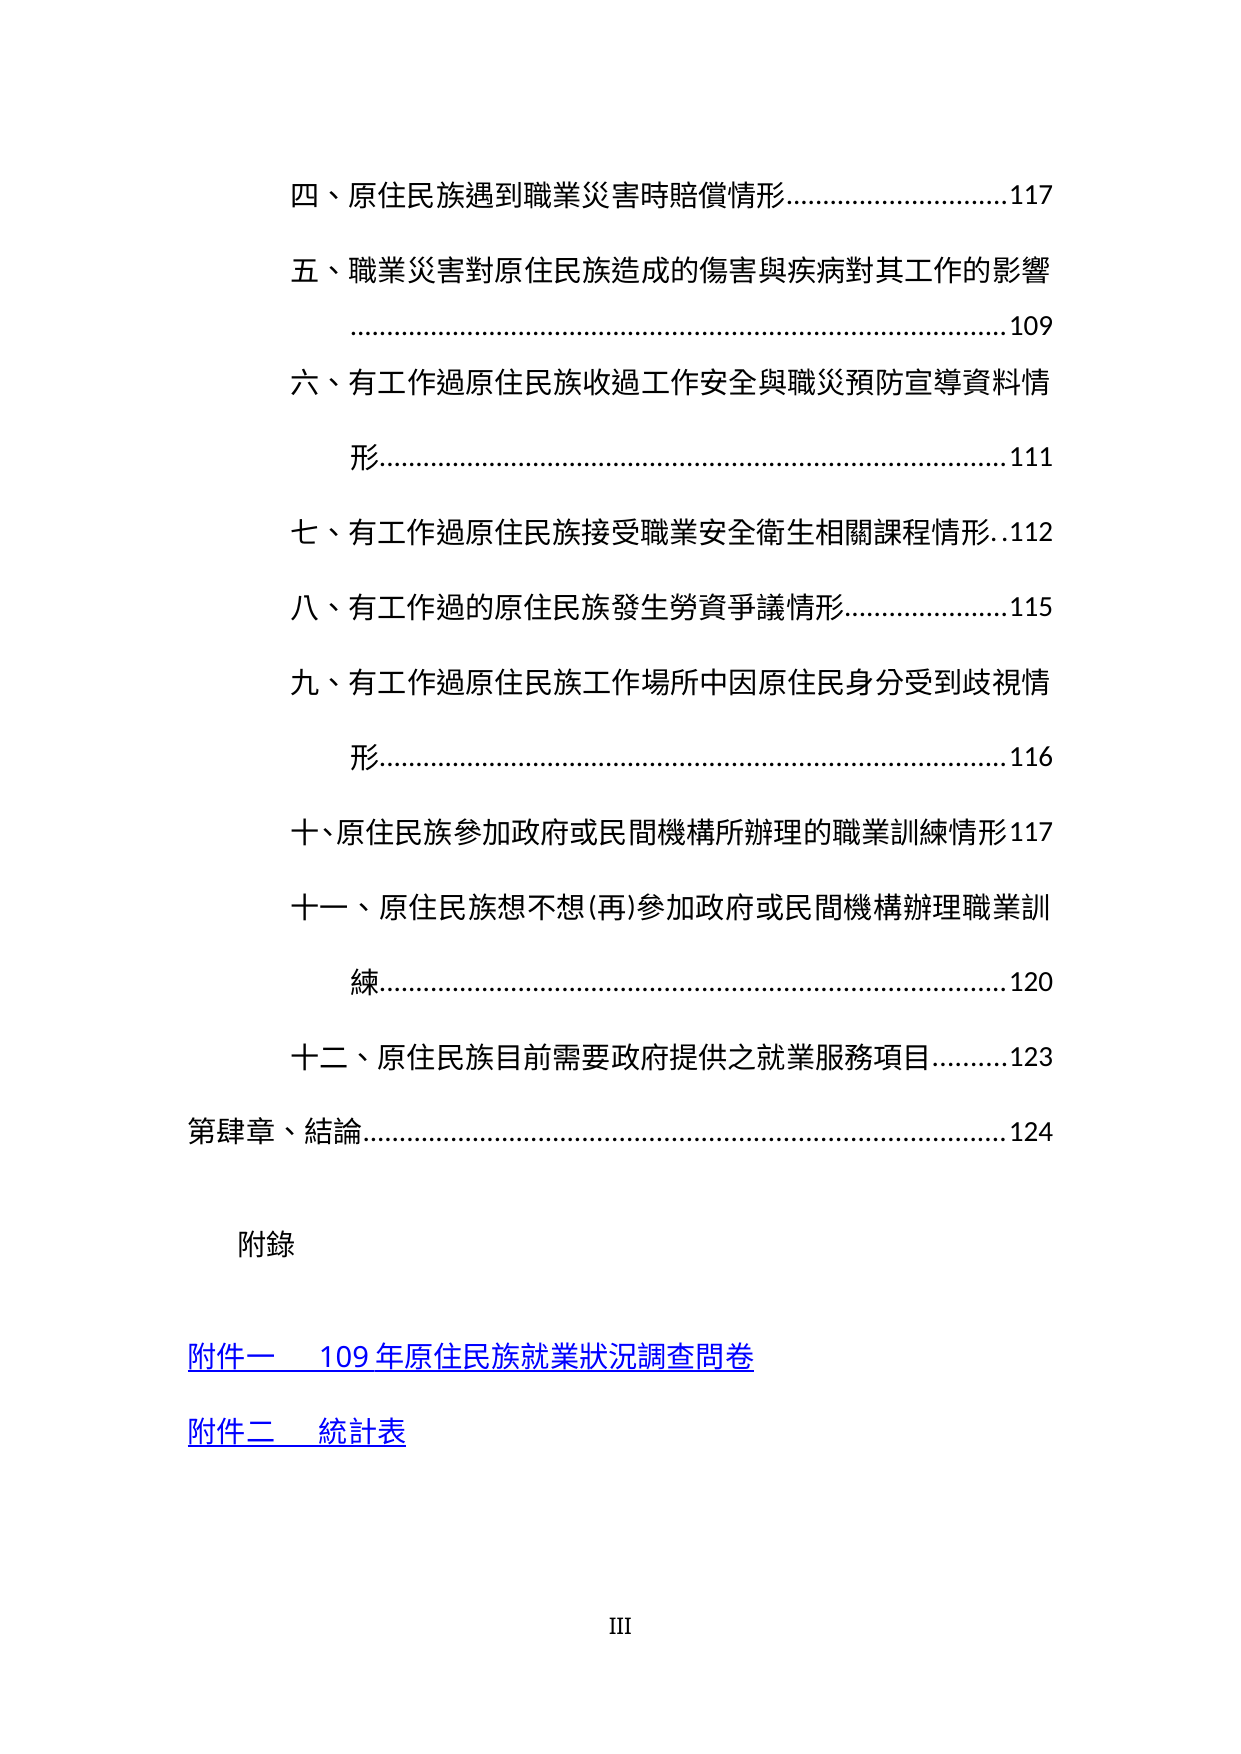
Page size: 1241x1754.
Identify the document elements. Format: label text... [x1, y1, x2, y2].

text 四、原住民族遇到職業災害時賠償情形 117 [290, 150, 1053, 225]
text 七、有工作過原住民族接受職業安全衛生相關課程情形 112 [290, 487, 1053, 562]
text 十一、原住民族想不想(再)參加政府或民間機構辦理職業訓練 120 [290, 862, 1053, 1012]
text 第肆章、結論 124 [187, 1087, 1053, 1162]
text 附件二 統計表 [187, 1387, 1053, 1462]
text 九、有工作過原住民族工作場所中因原住民身分受到歧視情形 116 [290, 637, 1053, 787]
text 五、職業災害對原住民族造成的傷害與疾病對其工作的影響 109 [290, 225, 1053, 337]
text 十、原住民族參加政府或民間機構所辦理的職業訓練情形 117 [290, 787, 1053, 862]
text 附件一 109年原住民族就業狀況調查問卷 [187, 1312, 1053, 1387]
text 六、有工作過原住民族收過工作安全與職災預防宣導資料情形 111 [290, 337, 1053, 487]
text 十二、原住民族目前需要政府提供之就業服務項目 123 [290, 1012, 1053, 1087]
text 八、有工作過的原住民族發生勞資爭議情形 115 [290, 562, 1053, 637]
text 附錄 [237, 1200, 1053, 1275]
